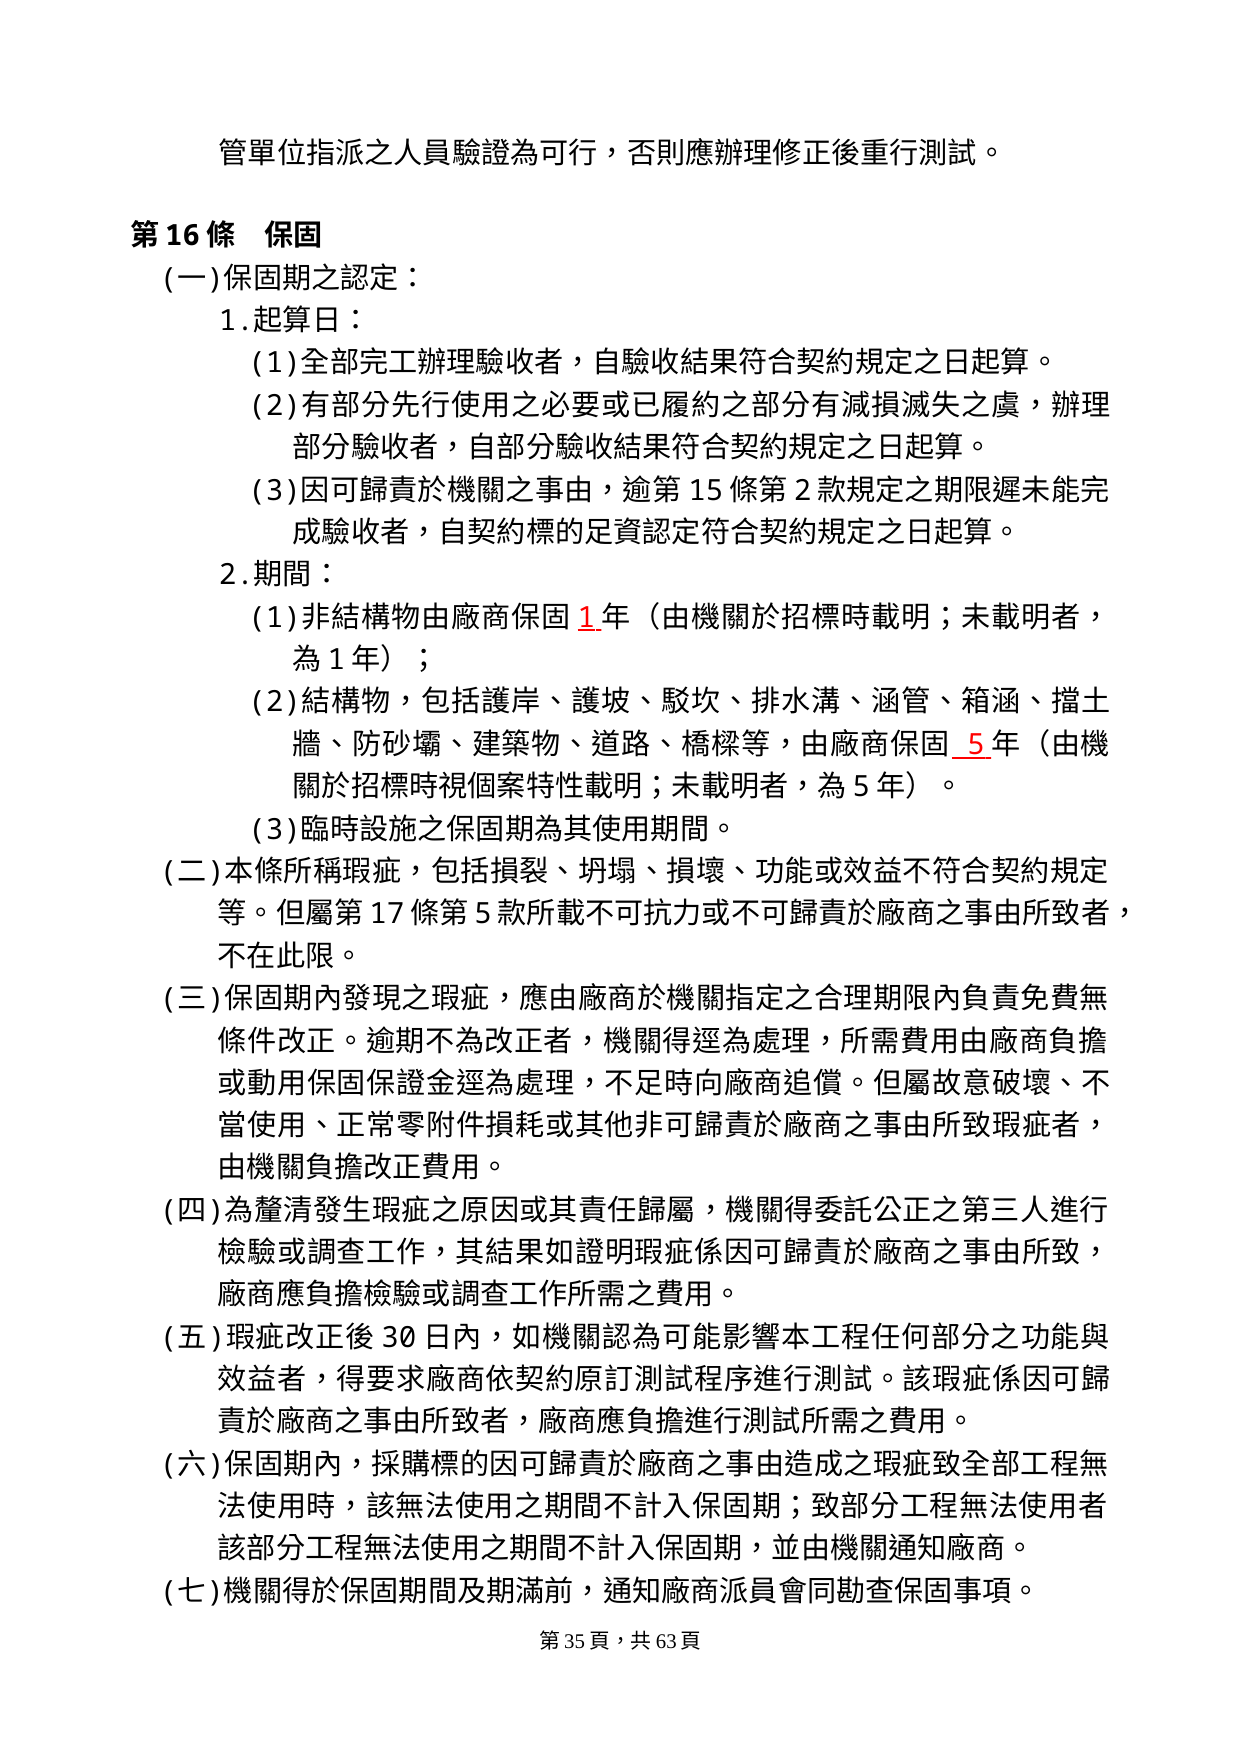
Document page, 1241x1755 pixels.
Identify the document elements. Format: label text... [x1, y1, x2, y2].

text (二)本條所稱瑕疵，包括損裂、坍塌、損壞、功能或效益不符合契約規定等。但屬第17條第5款所載不可抗力或不可歸責於廠商之事由所致者，不在此限。 [159, 848, 1110, 975]
text (五)瑕疵改正後30日內，如機關認為可能影響本工程任何部分之功能與效益者，得要求廠商依契約原訂測試程序進行測試。該瑕疵係因可歸責於廠商之事由所致者，廠商應負擔進行測試所需之費用。 [159, 1313, 1110, 1440]
text (四)為釐清發生瑕疵之原因或其責任歸屬，機關得委託公正之第三人進行檢驗或調查工作，其結果如證明瑕疵係因可歸責於廠商之事由所致，廠商應負擔檢驗或調查工作所需之費用。 [159, 1186, 1110, 1313]
text (一)保固期之認定： [159, 254, 1110, 297]
text (1)非結構物由廠商保固1年（由機關於招標時載明；未載明者，為1年）； [248, 593, 1110, 678]
text (1)全部完工辦理驗收者，自驗收結果符合契約規定之日起算。 [248, 339, 1110, 381]
text (六)保固期內，採購標的因可歸責於廠商之事由造成之瑕疵致全部工程無法使用時，該無法使用之期間不計入保固期；致部分工程無法使用者，該部分工程無法使用之期間不計入保固期，並由機關通知廠商。 [159, 1440, 1110, 1567]
text 1.起算日： [218, 297, 1110, 339]
text (2)有部分先行使用之必要或已履約之部分有減損滅失之虞，辦理部分驗收者，自部分驗收結果符合契約規定之日起算。 [248, 381, 1110, 466]
text 2.期間： [218, 551, 1110, 593]
text (3)臨時設施之保固期為其使用期間。 [248, 805, 1110, 848]
text (三)保固期內發現之瑕疵，應由廠商於機關指定之合理期限內負責免費無條件改正。逾期不為改正者，機關得逕為處理，所需費用由廠商負擔，或動用保固保證金逕為處理，不足時向廠商追償。但屬故意破壞、不當使用、正常零附件損耗或其他非可歸責於廠商之事由所致瑕疵者，由機關負擔改正費用。 [159, 975, 1110, 1186]
text (2)結構物，包括護岸、護坡、駁坎、排水溝、涵管、箱涵、擋土牆、防砂壩、建築物、道路、橋樑等，由廠商保固 5年（由機關於招標時視個案特性載明；未載明者，為5年）。 [248, 678, 1110, 805]
text (七)機關得於保固期間及期滿前，通知廠商派員會同勘查保固事項。 [159, 1567, 1110, 1609]
text (3)因可歸責於機關之事由，逾第15條第2款規定之期限遲未能完成驗收者，自契約標的足資認定符合契約規定之日起算。 [248, 466, 1110, 551]
text 第16條 保固 [130, 212, 1110, 254]
text 管單位指派之人員驗證為可行，否則應辦理修正後重行測試。 [159, 130, 1110, 172]
